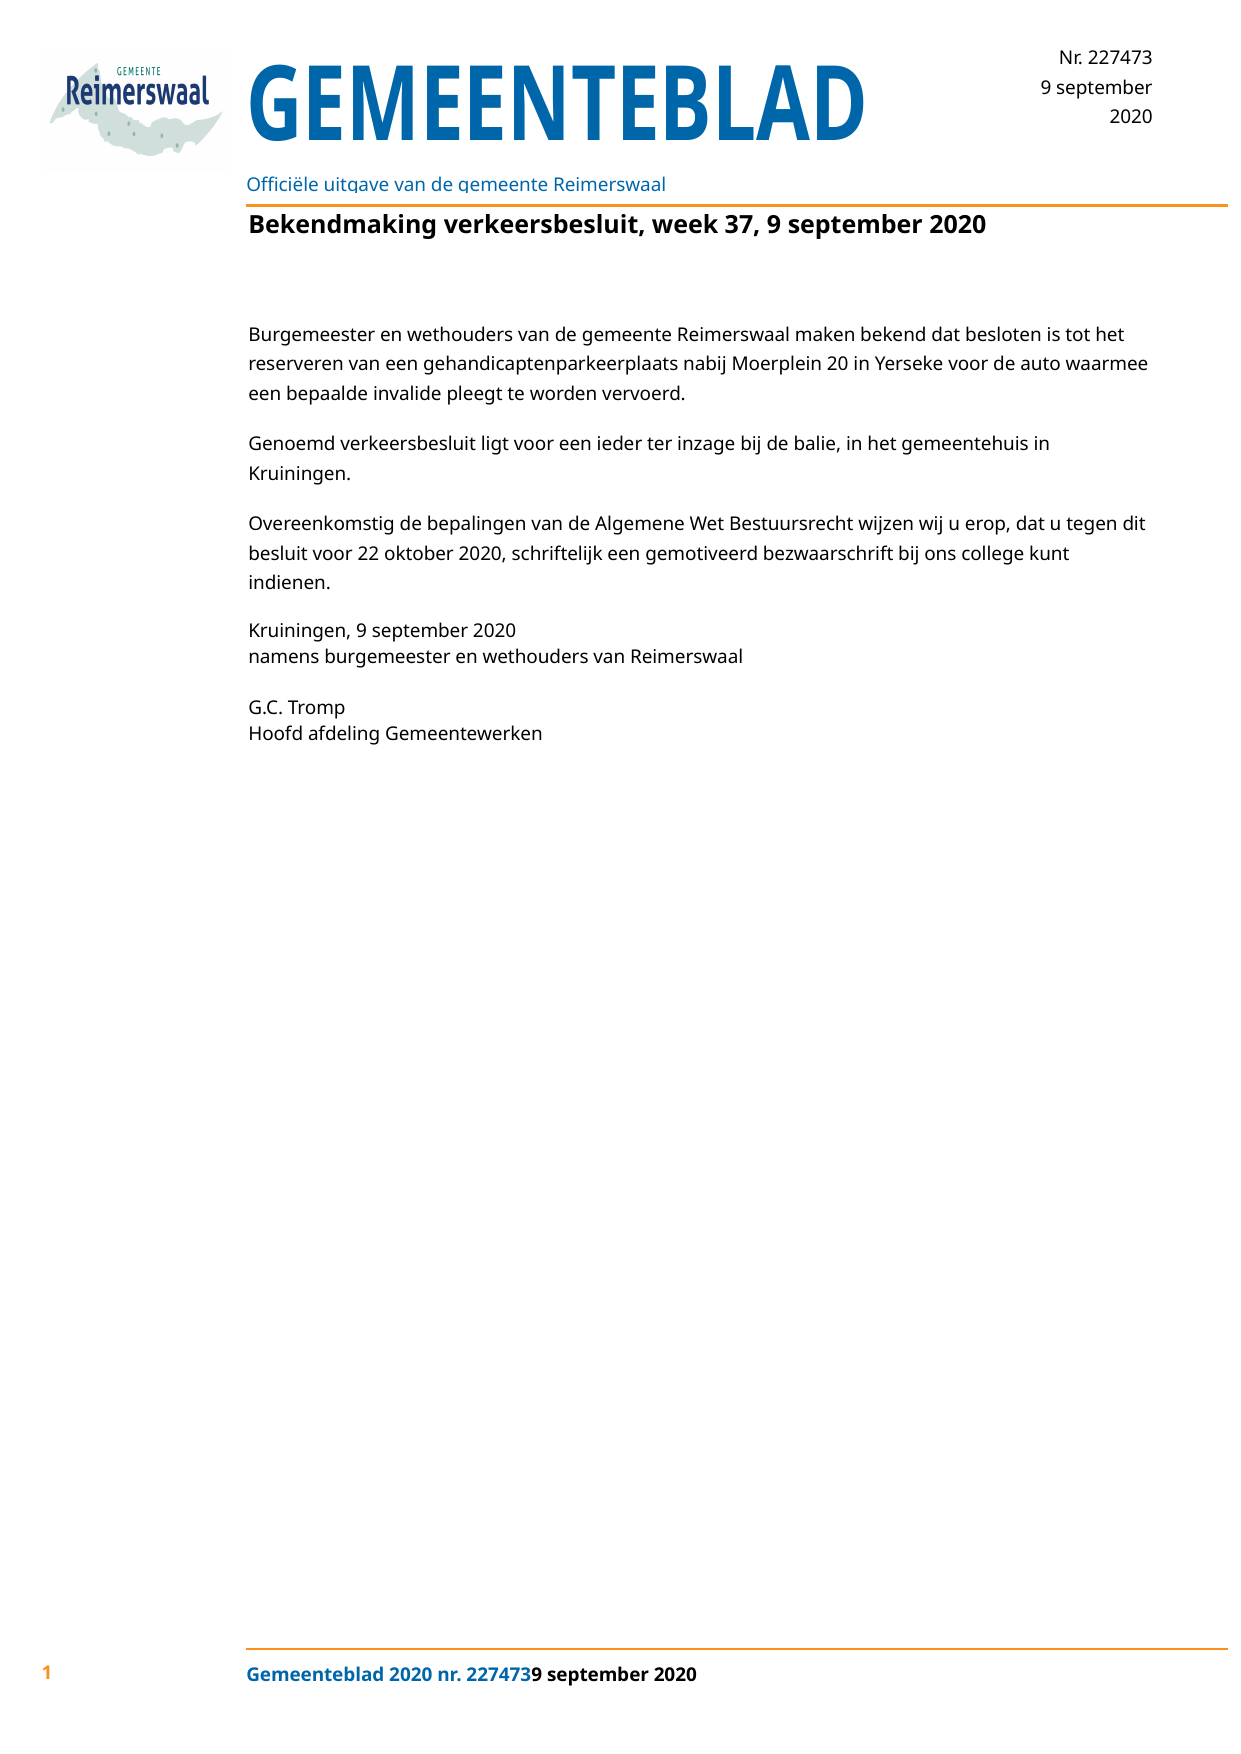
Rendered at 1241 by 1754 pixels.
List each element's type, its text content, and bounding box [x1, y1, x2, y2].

text Genoemd verkeersbesluit ligt voor een ieder ter inzage bij de balie, in het gemeentehuis in Kruiningen. [248, 430, 1152, 486]
text Bekendmaking verkeersbesluit, week 37, 9 september 2020 [248, 207, 1152, 241]
text Hoofd afdeling Gemeentewerken [248, 720, 1152, 746]
picture [41, 47, 231, 172]
text Burgemeester en wethouders van de gemeente Reimerswaal maken bekend dat besloten is tot het reserveren van een gehandicaptenparkeerplaats nabij Moerplein 20 in Yerseke voor de auto waarmee een bepaalde invalide pleegt te worden vervoerd. [248, 321, 1152, 406]
text G.C. Tromp [248, 694, 1152, 720]
text Overeenkomstig de bepalingen van de Algemene Wet Bestuursrecht wijzen wij u erop, dat u tegen dit besluit voor 22 oktober 2020, schriftelijk een gemotiveerd bezwaarschrift bij ons college kunt indienen. [248, 510, 1152, 595]
text Kruiningen, 9 september 2020 [248, 617, 1152, 643]
text namens burgemeester en wethouders van Reimerswaal [248, 643, 1152, 669]
